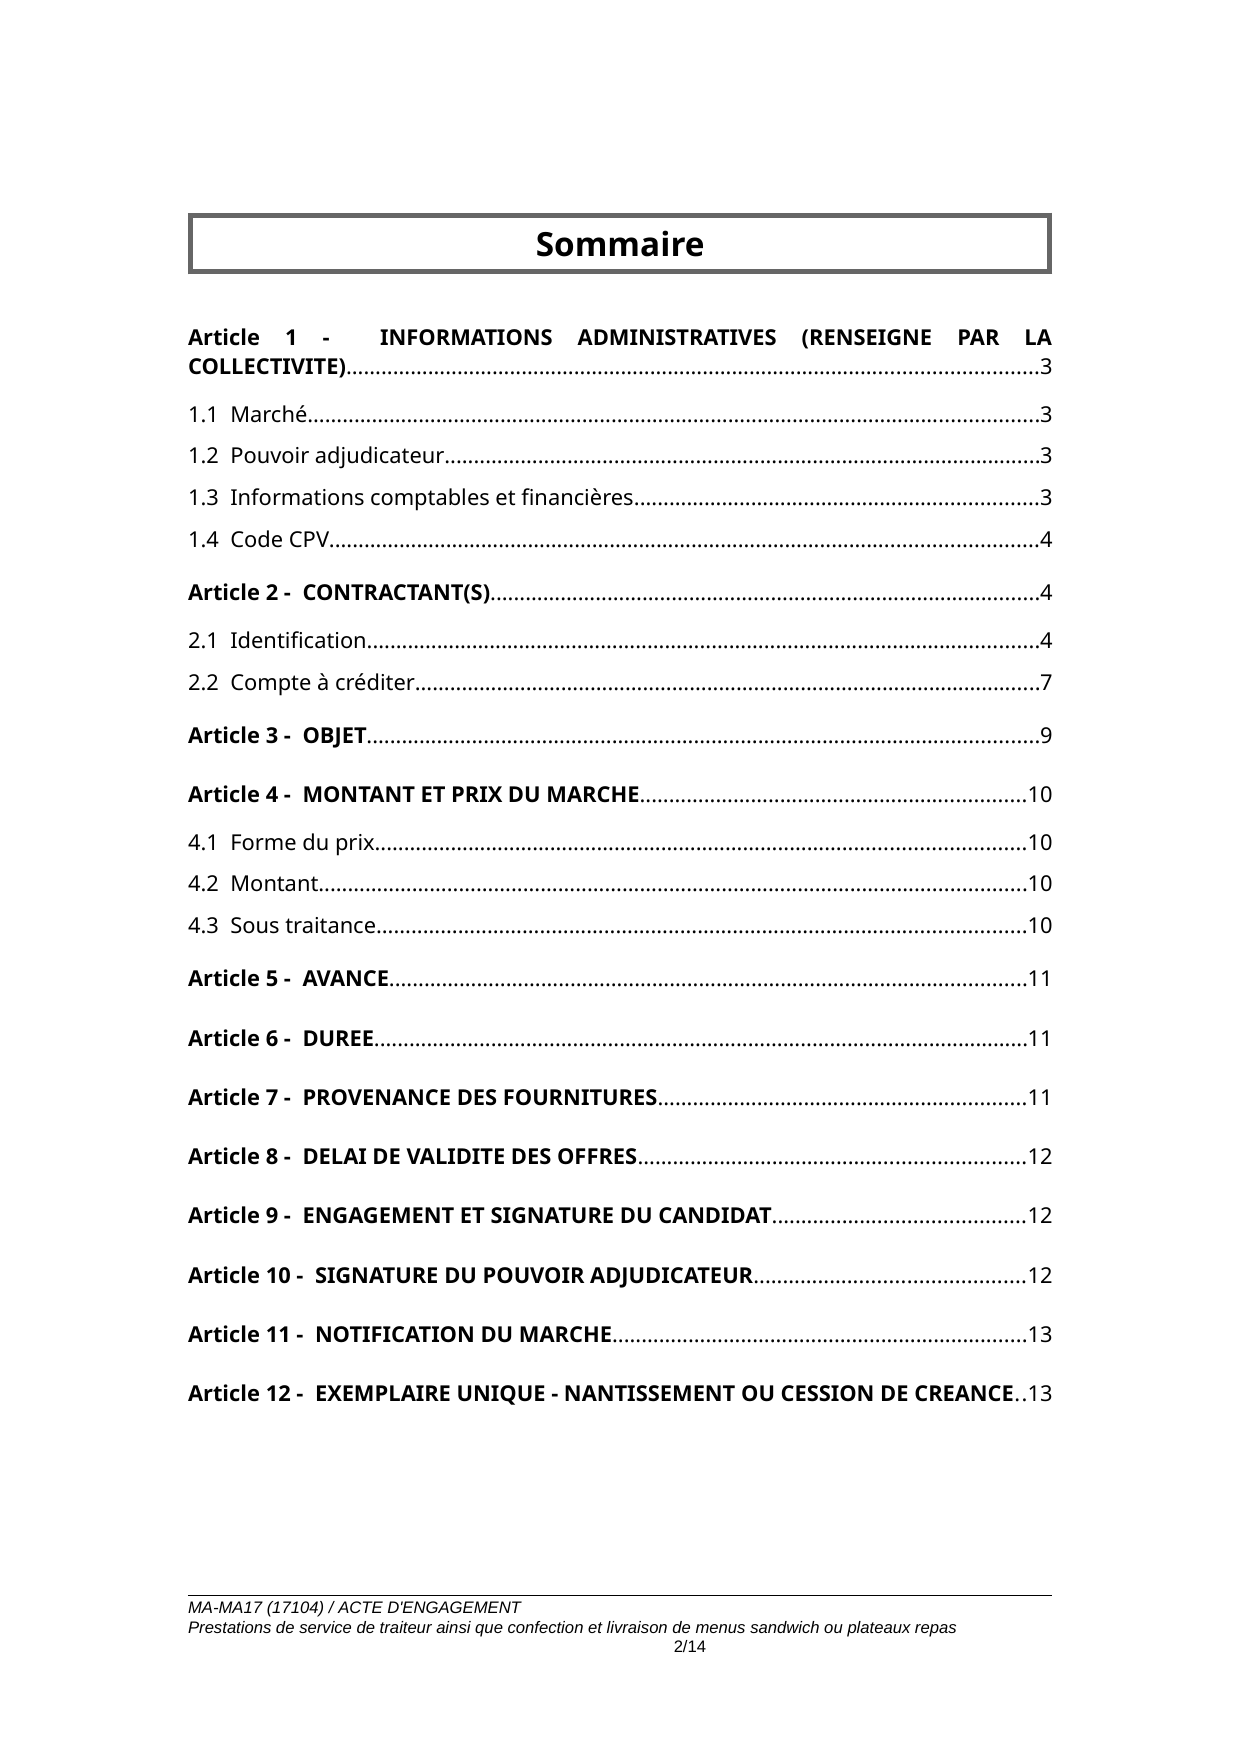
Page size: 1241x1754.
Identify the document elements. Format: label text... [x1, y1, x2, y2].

text Article 4 - MONTANT ET PRIX DU MARCHE 10 [188, 779, 1052, 809]
text Article 8 - DELAI DE VALIDITE DES OFFRES 12 [188, 1141, 1052, 1171]
text 1.4 Code CPV 4 [188, 524, 1052, 554]
text Article 10 - SIGNATURE DU POUVOIR ADJUDICATEUR 12 [188, 1260, 1052, 1289]
text Article 5 - AVANCE 11 [188, 963, 1052, 993]
text Article 11 - NOTIFICATION DU MARCHE 13 [188, 1319, 1052, 1349]
text 4.3 Sous traitance 10 [188, 910, 1052, 940]
text Article 1 - INFORMATIONS ADMINISTRATIVES (RENSEIGNE PAR LA COLLECTIVITE) 3 [188, 322, 1052, 381]
text 1.1 Marché 3 [188, 399, 1052, 429]
text 1.3 Informations comptables et financières 3 [188, 482, 1052, 512]
text Article 7 - PROVENANCE DES FOURNITURES 11 [188, 1082, 1052, 1112]
text 4.2 Montant 10 [188, 868, 1052, 898]
text Article 2 - CONTRACTANT(S) 4 [188, 577, 1052, 607]
text Article 6 - DUREE 11 [188, 1023, 1052, 1052]
text Article 9 - ENGAGEMENT ET SIGNATURE DU CANDIDAT 12 [188, 1201, 1052, 1230]
text 1.2 Pouvoir adjudicateur 3 [188, 441, 1052, 470]
text 2.1 Identification 4 [188, 625, 1052, 654]
text 2.2 Compte à créditer 7 [188, 666, 1052, 696]
text 4.1 Forme du prix 10 [188, 827, 1052, 856]
text Article 12 - EXEMPLAIRE UNIQUE - NANTISSEMENT OU CESSION DE CREANCE 13 [188, 1378, 1052, 1408]
subtitle Sommaire [193, 218, 1047, 269]
text Article 3 - OBJET 9 [188, 720, 1052, 750]
